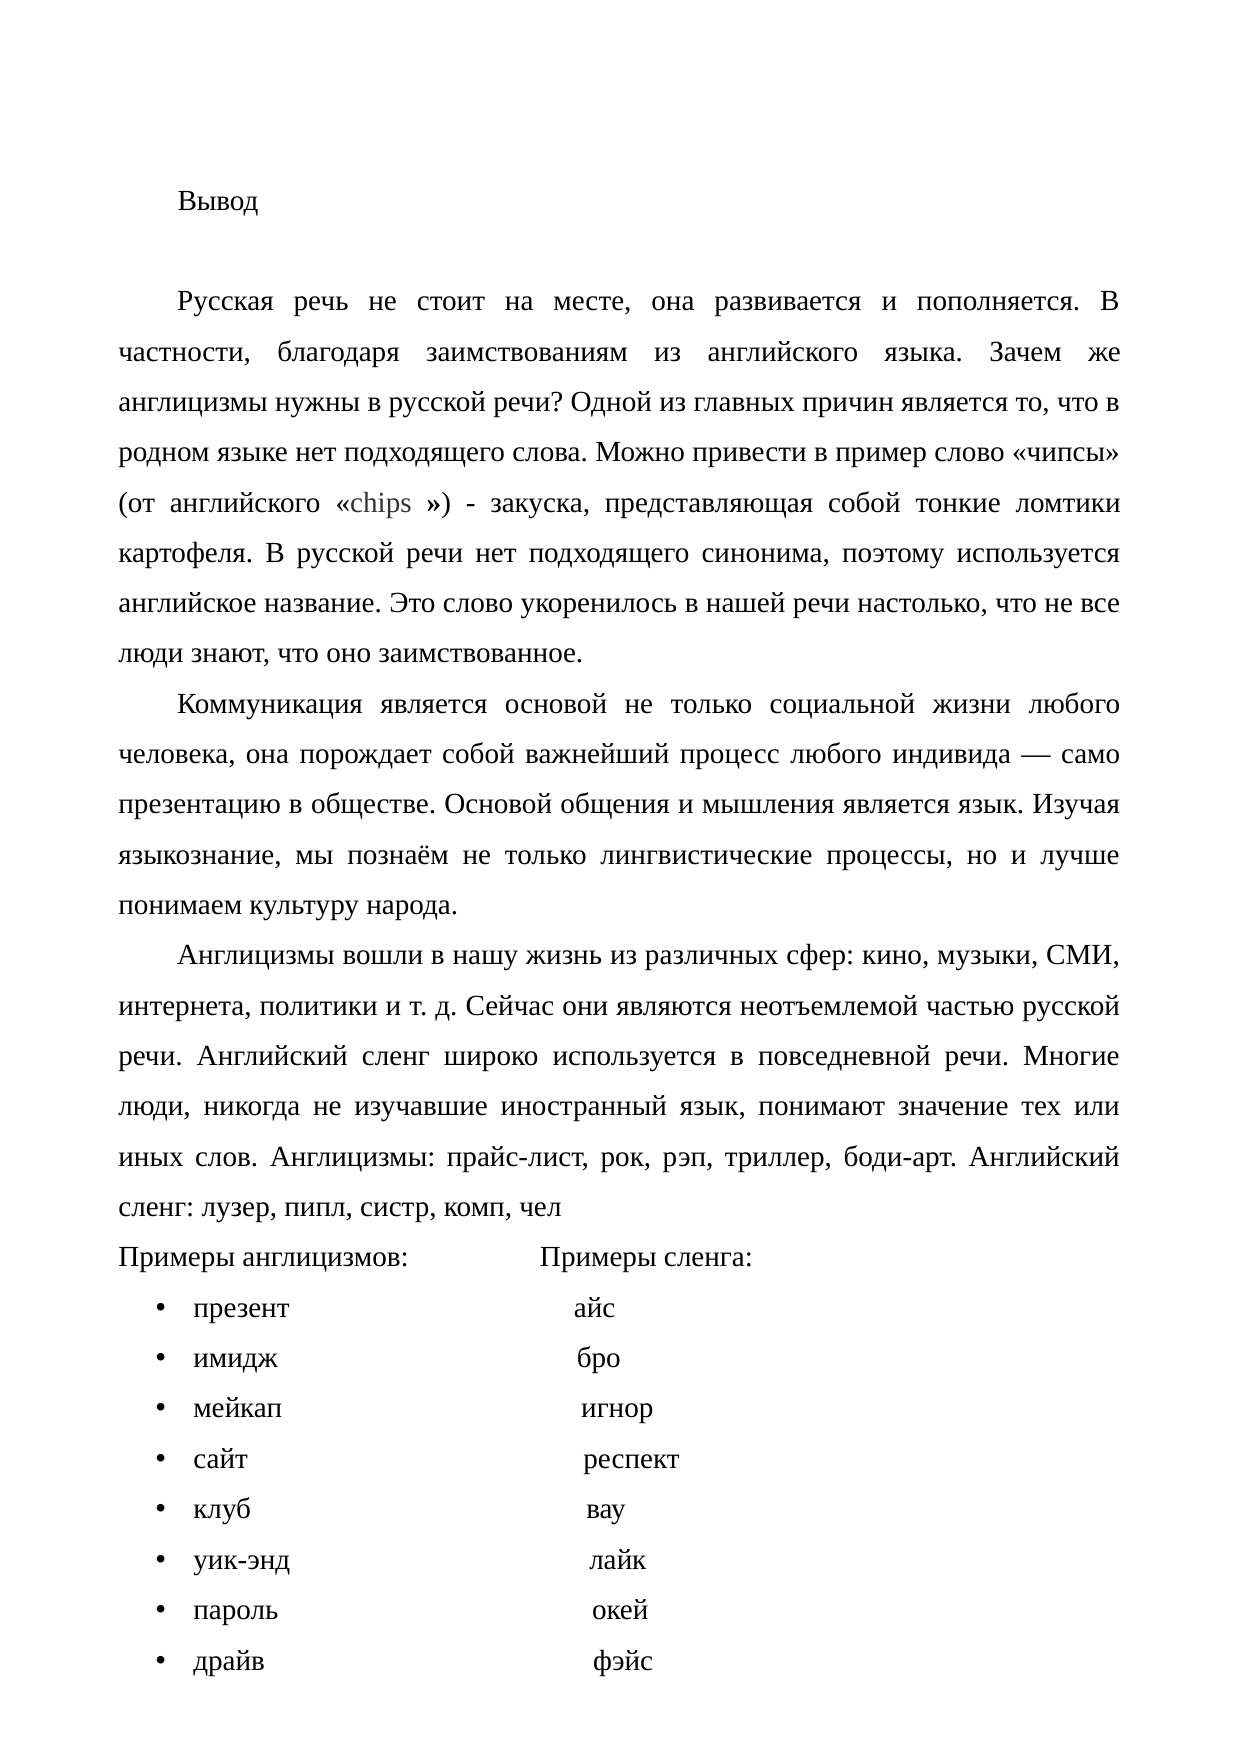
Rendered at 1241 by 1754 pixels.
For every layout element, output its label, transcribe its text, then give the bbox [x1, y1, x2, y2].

list пароль окей [156, 1592, 1121, 1626]
list имидж бро [156, 1340, 1121, 1374]
list уик-энд лайк [156, 1542, 1121, 1575]
list презент айс [156, 1290, 1121, 1323]
list клуб вау [156, 1491, 1121, 1525]
text Примеры англицизмов: Примеры сленга: [118, 1239, 1121, 1273]
list мейкап игнор [156, 1391, 1121, 1424]
list драйв фэйс [156, 1643, 1121, 1676]
list сайт респект [156, 1441, 1121, 1474]
text Коммуникация является основой не только социальной жизни любого человека, она порождает собой важнейший процесс любого индивида — само презентацию в обществе. Основой общения и мышления является язык. Изучая языкознание, мы познаём не только лингвистические процессы, но и лучше понимаем культуру народа. [118, 686, 1121, 921]
text Англицизмы вошли в нашу жизнь из различных сфер: кино, музыки, СМИ, интернета, политики и т. д. Сейчас они являются неотъемлемой частью русской речи. Английский сленг широко используется в повседневной речи. Многие люди, никогда не изучавшие иностранный язык, понимают значение тех или иных слов. Англицизмы: прайс-лист, рок, рэп, триллер, боди-арт. Английский сленг: лузер, пипл, систр, комп, чел [118, 937, 1121, 1223]
text Русская речь не стоит на месте, она развивается и пополняется. В частности, благодаря заимствованиям из английского языка. Зачем же англицизмы нужны в русской речи? Одной из главных причин является то, что в родном языке нет подходящего слова. Можно привести в пример слово «чипсы» (от английского «chips ») - закуска, представляющая собой тонкие ломтики картофеля. В русской речи нет подходящего синонима, поэтому используется английское название. Это слово укоренилось в нашей речи настолько, что не все люди знают, что оно заимствованное. [118, 283, 1121, 669]
text Вывод [118, 183, 1121, 216]
